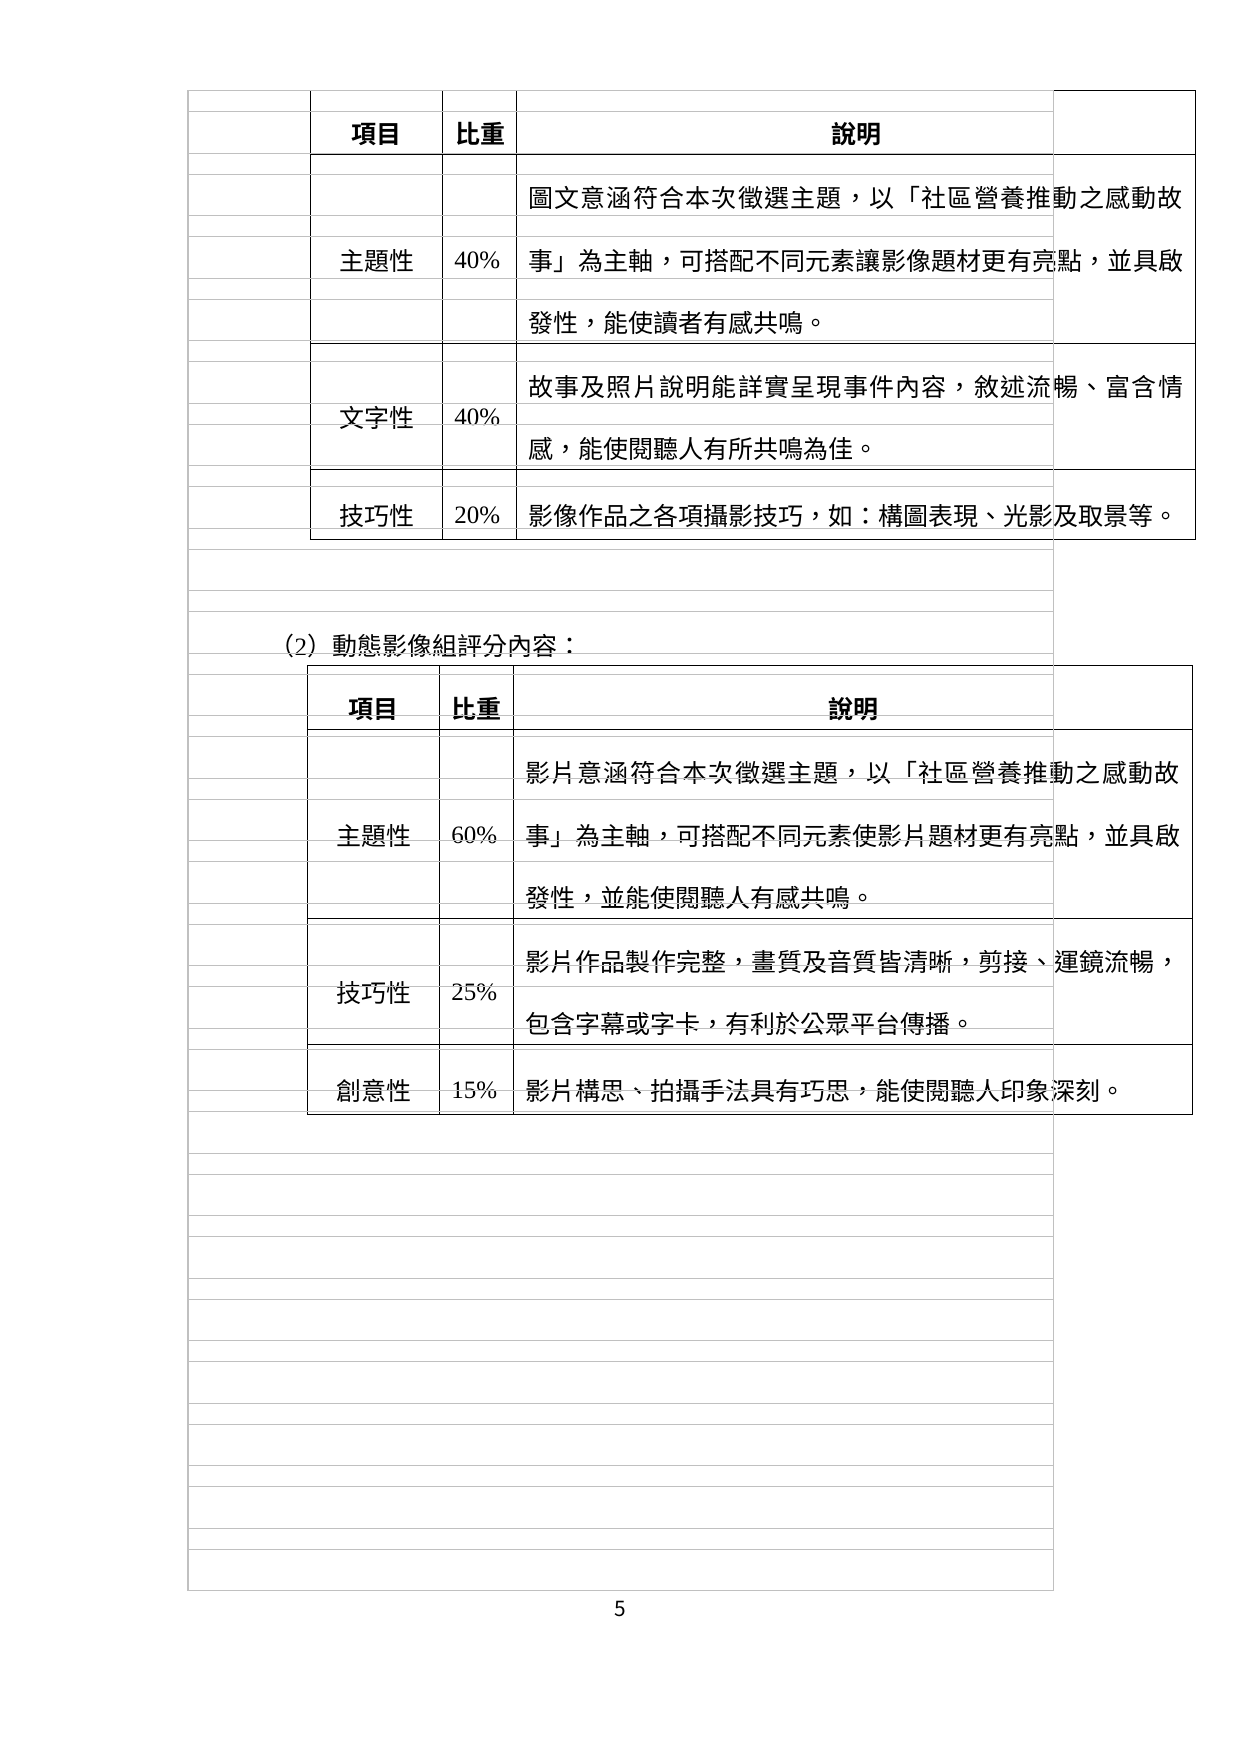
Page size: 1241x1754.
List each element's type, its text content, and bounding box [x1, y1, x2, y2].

table_cell [443, 470, 516, 486]
text （2）動態影像組評分內容： [269, 540, 1053, 549]
table_header 項目 [308, 675, 439, 715]
table_cell 60% [440, 800, 513, 840]
table_header 比重 [440, 716, 513, 729]
table_cell 影片作品製作完整，畫質及音質皆清晰，剪接、運鏡流暢，包含字幕或字卡，有利於公眾平台傳播。 [514, 919, 1053, 924]
table_cell [311, 216, 442, 236]
table_cell 25% [440, 987, 513, 1028]
table_cell 影像作品之各項攝影技巧，如：構圖表現、光影及取景等。 [1054, 470, 1195, 539]
table_cell 25% [440, 919, 513, 924]
table_cell 圖文意涵符合本次徵選主題，以「社區營養推動之感動故事」為主軸，可搭配不同元素讓影像題材更有亮點，並具啟發性，能使讀者有感共鳴。 [1054, 155, 1195, 342]
table_cell 故事及照片說明能詳實呈現事件內容，敘述流暢、富含情感，能使閱聽人有所共鳴為佳。 [517, 344, 1053, 361]
table_header 比重 [443, 112, 516, 153]
table_header [517, 91, 1053, 111]
table_header 說明 [514, 666, 1053, 674]
table_cell 影片構思、拍攝手法具有巧思，能使閱聽人印象深刻。 [514, 1045, 1053, 1049]
table_cell [311, 300, 442, 340]
table_cell [308, 925, 439, 965]
table_header 項目 [311, 112, 442, 153]
table_header 項目 [355, 700, 363, 712]
table_header 說明 [514, 716, 1053, 729]
table_cell 60% [440, 862, 513, 903]
table_cell 文字性 [311, 425, 442, 465]
table_cell 文字性 [346, 412, 357, 421]
table_cell 創意性 [308, 1091, 439, 1111]
table_cell 15% [440, 1091, 513, 1111]
text （2）動態影像組評分內容： [269, 550, 1053, 590]
table_cell 文字性 [311, 404, 442, 424]
table_cell 40% [443, 404, 516, 424]
table_header [443, 91, 516, 111]
table_cell 圖文意涵符合本次徵選主題，以「社區營養推動之感動故事」為主軸，可搭配不同元素讓影像題材更有亮點，並具啟發性，能使讀者有感共鳴。 [517, 216, 1053, 236]
table_cell [311, 470, 442, 486]
table_cell [311, 175, 442, 215]
table_cell 影片意涵符合本次徵選主題，以「社區營養推動之感動故事」為主軸，可搭配不同元素使影片題材更有亮點，並具啟發性，並能使閱聽人有感共鳴。 [514, 904, 1053, 917]
table_cell [308, 966, 439, 986]
table_header 項目 [308, 666, 439, 674]
table_cell 40% [443, 344, 516, 361]
table_cell 圖文意涵符合本次徵選主題，以「社區營養推動之感動故事」為主軸，可搭配不同元素讓影像題材更有亮點，並具啟發性，能使讀者有感共鳴。 [517, 279, 1053, 299]
table_cell 影片構思、拍攝手法具有巧思，能使閱聽人印象深刻。 [514, 1050, 1053, 1090]
table_header 說明 [517, 112, 1053, 153]
table_cell [443, 529, 516, 539]
table_cell 主題性 [311, 237, 442, 278]
table_cell 文字性 [311, 362, 442, 403]
table_cell 故事及照片說明能詳實呈現事件內容，敘述流暢、富含情感，能使閱聽人有所共鳴為佳。 [517, 425, 1053, 465]
text （2）動態影像組評分內容： [269, 612, 1053, 653]
table_cell 影片作品製作完整，畫質及音質皆清晰，剪接、運鏡流暢，包含字幕或字卡，有利於公眾平台傳播。 [514, 966, 1053, 986]
table_header 說明 [514, 675, 1053, 715]
table_cell 60% [440, 841, 513, 861]
table_cell 技巧性 [311, 487, 442, 528]
table_cell [443, 279, 516, 299]
table_cell 20% [443, 487, 516, 528]
table_cell 15% [440, 1045, 513, 1049]
text （2）動態影像組評分內容： [269, 654, 1053, 665]
table_cell 影像作品之各項攝影技巧，如：構圖表現、光影及取景等。 [517, 470, 1053, 486]
table_cell 影片意涵符合本次徵選主題，以「社區營養推動之感動故事」為主軸，可搭配不同元素使影片題材更有亮點，並具啟發性，並能使閱聽人有感共鳴。 [514, 800, 1053, 840]
table_cell 主題性 [308, 737, 439, 778]
table_cell 影片作品製作完整，畫質及音質皆清晰，剪接、運鏡流暢，包含字幕或字卡，有利於公眾平台傳播。 [514, 925, 1053, 965]
table_cell 圖文意涵符合本次徵選主題，以「社區營養推動之感動故事」為主軸，可搭配不同元素讓影像題材更有亮點，並具啟發性，能使讀者有感共鳴。 [517, 237, 1053, 278]
table_cell 影像作品之各項攝影技巧，如：構圖表現、光影及取景等。 [517, 529, 1053, 539]
table_cell 主題性 [308, 779, 439, 799]
table_cell 25% [440, 1029, 513, 1043]
table_cell 60% [440, 904, 513, 917]
table_header [1054, 91, 1195, 154]
table_cell 主題性 [308, 841, 439, 861]
table_cell [311, 279, 442, 299]
table_cell 故事及照片說明能詳實呈現事件內容，敘述流暢、富含情感，能使閱聽人有所共鳴為佳。 [517, 362, 1053, 403]
table_cell [443, 216, 516, 236]
table_cell 影片意涵符合本次徵選主題，以「社區營養推動之感動故事」為主軸，可搭配不同元素使影片題材更有亮點，並具啟發性，並能使閱聽人有感共鳴。 [514, 737, 1053, 778]
table_cell 40% [443, 362, 516, 403]
table_header 比重 [440, 666, 513, 674]
table_cell 影片作品製作完整，畫質及音質皆清晰，剪接、運鏡流暢，包含字幕或字卡，有利於公眾平台傳播。 [514, 1029, 1053, 1043]
table_cell 影片意涵符合本次徵選主題，以「社區營養推動之感動故事」為主軸，可搭配不同元素使影片題材更有亮點，並具啟發性，並能使閱聽人有感共鳴。 [514, 841, 1053, 861]
table_cell 60% [440, 737, 513, 778]
table_header 說明 [1054, 666, 1192, 729]
table_cell 影片意涵符合本次徵選主題，以「社區營養推動之感動故事」為主軸，可搭配不同元素使影片題材更有亮點，並具啟發性，並能使閱聽人有感共鳴。 [514, 862, 1053, 903]
table_cell 故事及照片說明能詳實呈現事件內容，敘述流暢、富含情感，能使閱聽人有所共鳴為佳。 [1054, 344, 1195, 468]
table_cell 創意性 [308, 1050, 439, 1090]
table_header 項目 [308, 716, 439, 729]
table_cell [308, 1029, 439, 1043]
table_cell 故事及照片說明能詳實呈現事件內容，敘述流暢、富含情感，能使閱聽人有所共鳴為佳。 [517, 404, 1053, 424]
table_cell 技巧性 [308, 987, 439, 1028]
table_cell 40% [443, 237, 516, 278]
table_cell 主題性 [308, 862, 439, 903]
table_cell [311, 155, 442, 174]
table_cell 主題性 [308, 800, 439, 840]
table_cell 40% [443, 425, 516, 465]
table_cell [443, 175, 516, 215]
table_header [311, 91, 442, 111]
table_cell 60% [440, 779, 513, 799]
table_cell 影片構思、拍攝手法具有巧思，能使閱聽人印象深刻。 [514, 1091, 1053, 1111]
table_cell 影片意涵符合本次徵選主題，以「社區營養推動之感動故事」為主軸，可搭配不同元素使影片題材更有亮點，並具啟發性，並能使閱聽人有感共鳴。 [1054, 730, 1192, 917]
text （2）動態影像組評分內容： [269, 591, 1053, 611]
table_cell 文字性 [311, 344, 442, 361]
table_cell [311, 529, 442, 539]
table_header 比重 [440, 675, 513, 715]
table_cell 15% [440, 1050, 513, 1090]
table_cell [443, 155, 516, 174]
table_cell 圖文意涵符合本次徵選主題，以「社區營養推動之感動故事」為主軸，可搭配不同元素讓影像題材更有亮點，並具啟發性，能使讀者有感共鳴。 [517, 155, 1053, 174]
table_cell 圖文意涵符合本次徵選主題，以「社區營養推動之感動故事」為主軸，可搭配不同元素讓影像題材更有亮點，並具啟發性，能使讀者有感共鳴。 [517, 175, 1053, 215]
table_cell 影像作品之各項攝影技巧，如：構圖表現、光影及取景等。 [517, 487, 1053, 528]
table_cell 影片意涵符合本次徵選主題，以「社區營養推動之感動故事」為主軸，可搭配不同元素使影片題材更有亮點，並具啟發性，並能使閱聽人有感共鳴。 [514, 779, 1053, 799]
table_cell 創意性 [308, 1045, 439, 1049]
table_cell 影片作品製作完整，畫質及音質皆清晰，剪接、運鏡流暢，包含字幕或字卡，有利於公眾平台傳播。 [514, 987, 1053, 1028]
table_cell 影片作品製作完整，畫質及音質皆清晰，剪接、運鏡流暢，包含字幕或字卡，有利於公眾平台傳播。 [1054, 919, 1192, 1043]
table_cell 主題性 [308, 730, 439, 736]
table_cell 主題性 [308, 904, 439, 917]
table_cell 25% [440, 925, 513, 965]
table_cell 25% [440, 966, 513, 986]
table_cell 圖文意涵符合本次徵選主題，以「社區營養推動之感動故事」為主軸，可搭配不同元素讓影像題材更有亮點，並具啟發性，能使讀者有感共鳴。 [517, 300, 1053, 340]
table_cell [443, 300, 516, 340]
table_cell 60% [440, 730, 513, 736]
table_cell [308, 919, 439, 924]
table_cell 影片意涵符合本次徵選主題，以「社區營養推動之感動故事」為主軸，可搭配不同元素使影片題材更有亮點，並具啟發性，並能使閱聽人有感共鳴。 [514, 730, 1053, 736]
table_cell 影片構思、拍攝手法具有巧思，能使閱聽人印象深刻。 [1054, 1045, 1192, 1114]
